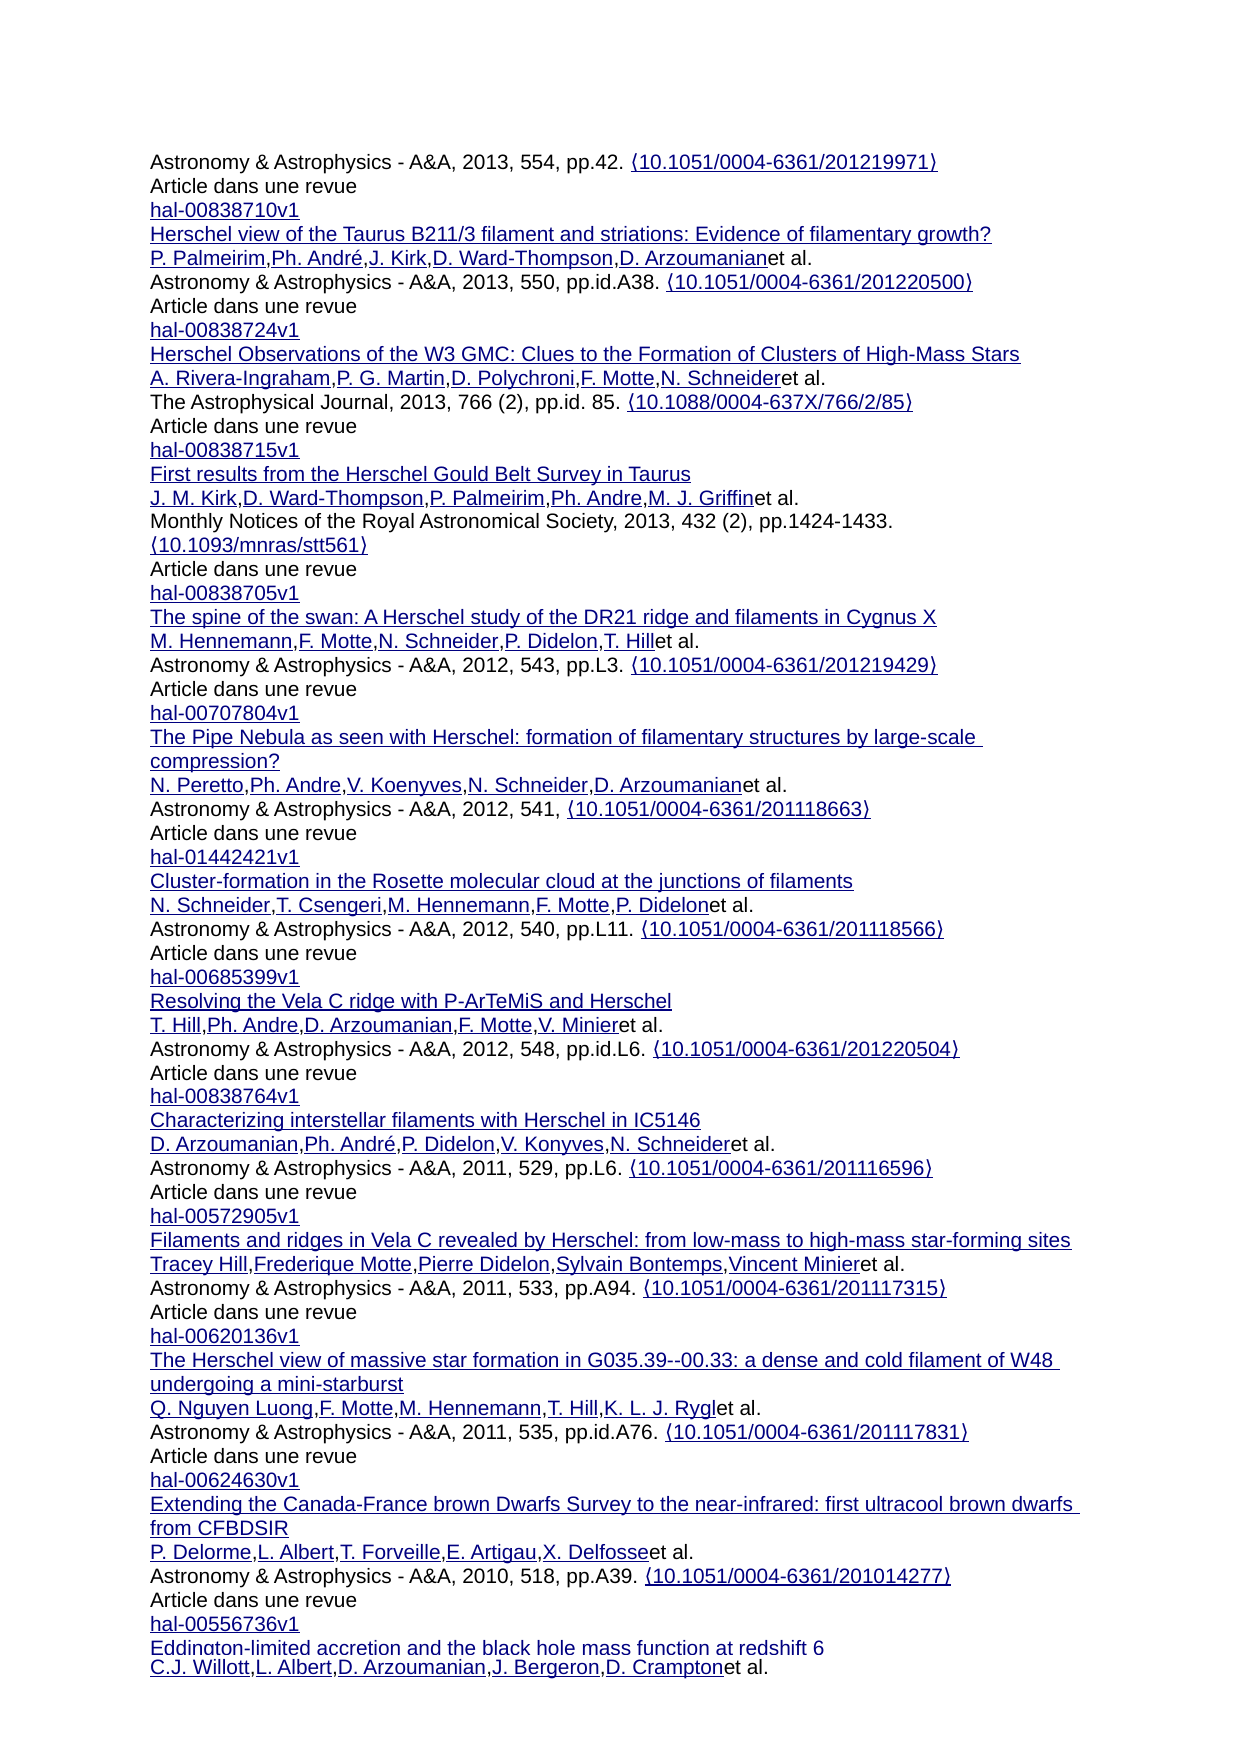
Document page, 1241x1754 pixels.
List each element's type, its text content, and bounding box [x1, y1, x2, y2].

table_cell Filaments and ridges in Vela C revealed by Herschel: from low-mass to high-mass star-forming sites Tracey Hill,Frederique Motte,Pierre Didelon,Sylvain Bontemps,Vincent Minieret al. Astronomy & Astrophysics - A&A, 2011, 533, pp.A94. ⟨10.1051/0004-6361/201117315⟩ Article dans une revue hal-00620136v1 [150, 1228, 1090, 1348]
table_cell Astronomy & Astrophysics - A&A, 2013, 554, pp.42. ⟨10.1051/0004-6361/201219971⟩ Article dans une revue hal-00838710v1 [150, 150, 1090, 222]
table_cell Herschel view of the Taurus B211/3 filament and striations: Evidence of filamentary growth? P. Palmeirim,Ph. André,J. Kirk,D. Ward-Thompson,D. Arzoumanianet al. Astronomy & Astrophysics - A&A, 2013, 550, pp.id.A38. ⟨10.1051/0004-6361/201220500⟩ Article dans une revue hal-00838724v1 [150, 222, 1090, 342]
table_cell The Pipe Nebula as seen with Herschel: formation of filamentary structures by large-scale compression? N. Peretto,Ph. Andre,V. Koenyves,N. Schneider,D. Arzoumanianet al. Astronomy & Astrophysics - A&A, 2012, 541, ⟨10.1051/0004-6361/201118663⟩ Article dans une revue hal-01442421v1 [150, 725, 1090, 869]
table_cell Characterizing interstellar filaments with Herschel in IC5146 D. Arzoumanian,Ph. André,P. Didelon,V. Konyves,N. Schneideret al. Astronomy & Astrophysics - A&A, 2011, 529, pp.L6. ⟨10.1051/0004-6361/201116596⟩ Article dans une revue hal-00572905v1 [150, 1108, 1090, 1228]
table_cell First results from the Herschel Gould Belt Survey in Taurus J. M. Kirk,D. Ward-Thompson,P. Palmeirim,Ph. Andre,M. J. Griffinet al. Monthly Notices of the Royal Astronomical Society, 2013, 432 (2), pp.1424-1433. ⟨10.1093/mnras/stt561⟩ Article dans une revue hal-00838705v1 [150, 461, 1090, 605]
table_cell The Herschel view of massive star formation in G035.39--00.33: a dense and cold filament of W48 undergoing a mini-starburst Q. Nguyen Luong,F. Motte,M. Hennemann,T. Hill,K. L. J. Ryglet al. Astronomy & Astrophysics - A&A, 2011, 535, pp.id.A76. ⟨10.1051/0004-6361/201117831⟩ Article dans une revue hal-00624630v1 [150, 1348, 1090, 1492]
table_cell Herschel Observations of the W3 GMC: Clues to the Formation of Clusters of High-Mass Stars A. Rivera-Ingraham,P. G. Martin,D. Polychroni,F. Motte,N. Schneideret al. The Astrophysical Journal, 2013, 766 (2), pp.id. 85. ⟨10.1088/0004-637X/766/2/85⟩ Article dans une revue hal-00838715v1 [150, 342, 1090, 461]
table_cell The spine of the swan: A Herschel study of the DR21 ridge and filaments in Cygnus X M. Hennemann,F. Motte,N. Schneider,P. Didelon,T. Hillet al. Astronomy & Astrophysics - A&A, 2012, 543, pp.L3. ⟨10.1051/0004-6361/201219429⟩ Article dans une revue hal-00707804v1 [150, 605, 1090, 725]
table_cell Extending the Canada-France brown Dwarfs Survey to the near-infrared: first ultracool brown dwarfs from CFBDSIR P. Delorme,L. Albert,T. Forveille,E. Artigau,X. Delfosseet al. Astronomy & Astrophysics - A&A, 2010, 518, pp.A39. ⟨10.1051/0004-6361/201014277⟩ Article dans une revue hal-00556736v1 [150, 1492, 1090, 1635]
table_cell Resolving the Vela C ridge with P-ArTeMiS and Herschel T. Hill,Ph. Andre,D. Arzoumanian,F. Motte,V. Minieret al. Astronomy & Astrophysics - A&A, 2012, 548, pp.id.L6. ⟨10.1051/0004-6361/201220504⟩ Article dans une revue hal-00838764v1 [150, 989, 1090, 1108]
table_cell Eddington-limited accretion and the black hole mass function at redshift 6 C.J. Willott,L. Albert,D. Arzoumanian,J. Bergeron,D. Cramptonet al. [150, 1635, 1090, 1679]
table_cell Cluster-formation in the Rosette molecular cloud at the junctions of filaments N. Schneider,T. Csengeri,M. Hennemann,F. Motte,P. Didelonet al. Astronomy & Astrophysics - A&A, 2012, 540, pp.L11. ⟨10.1051/0004-6361/201118566⟩ Article dans une revue hal-00685399v1 [150, 869, 1090, 988]
